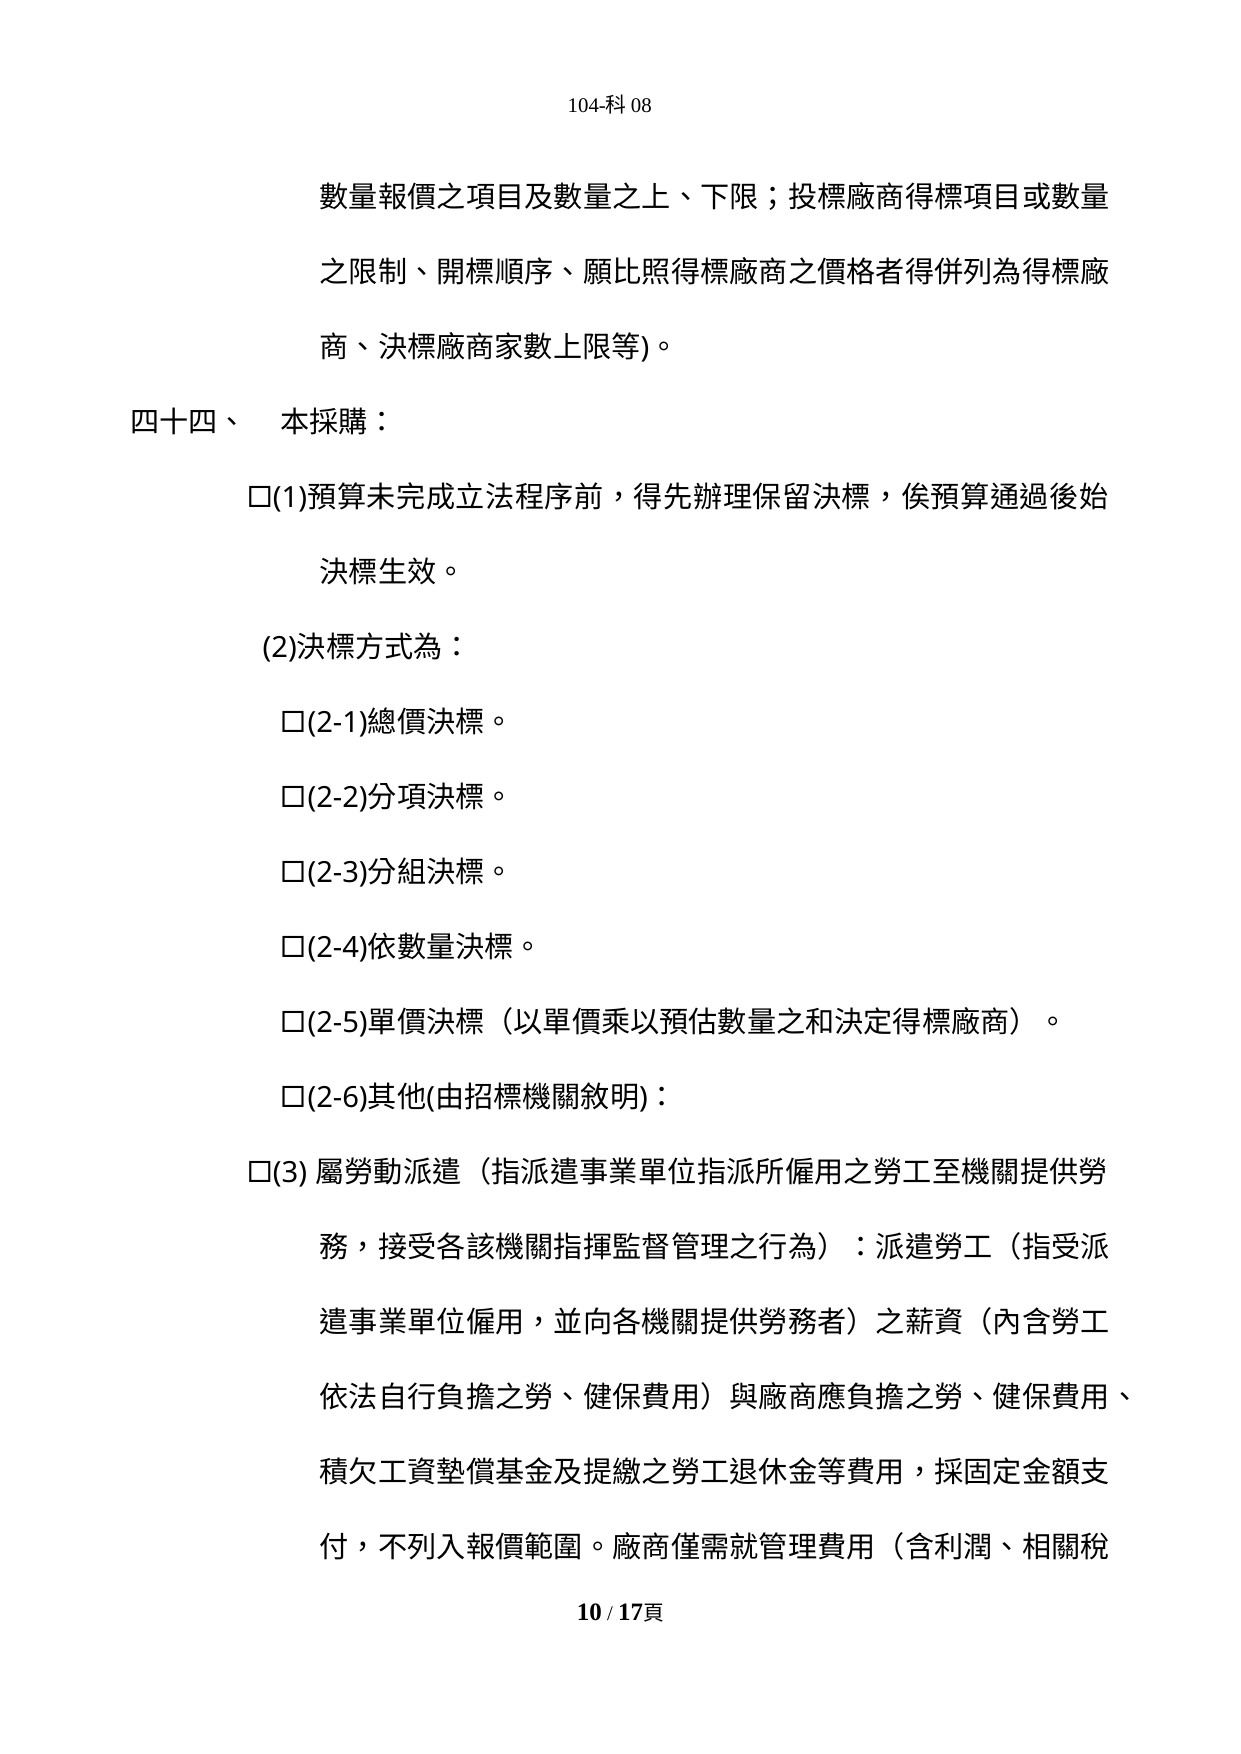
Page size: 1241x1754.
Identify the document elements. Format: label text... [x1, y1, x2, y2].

text (2)決標方式為： [197, 607, 1110, 682]
text (3) 屬勞動派遣（指派遣事業單位指派所僱用之勞工至機關提供勞務，接受各該機關指揮監督管理之行為）：派遣勞工（指受派遣事業單位僱用，並向各機關提供勞務者）之薪資（內含勞工依法自行負擔之勞、健保費用）與廠商應負擔之勞、健保費用、積欠工資墊償基金及提繳之勞工退休金等費用，採固定金額支付，不列入報價範圍。廠商僅需就管理費用（含利潤、相關稅捐及管理所需一切費用等）報價。決標後，廠商報價與前述固定金額合計為契約總價，詳如附件報價明細表【註：報價明細表範例如附件，機關於招標時依案件性質參酌調整後附於投標須知。派遣人員之加班費及差旅費，不含於契約價金，如發生此等費用，其計算方式依勞動法令規定另行支付】。 [247, 1132, 1110, 1582]
text (2-5)單價決標（以單價乘以預估數量之和決定得標廠商）。 [280, 982, 1110, 1057]
text (1)預算未完成立法程序前，得先辦理保留決標，俟預算通過後始決標生效。 [247, 457, 1110, 607]
text (2-4)依數量決標。 [280, 907, 1110, 982]
text (2-1)總價決標。 [280, 682, 1110, 757]
list 本採購： [130, 382, 1110, 457]
text (2-2)分項決標。 [280, 757, 1110, 832]
text 數量報價之項目及數量之上、下限；投標廠商得標項目或數量之限制、開標順序、願比照得標廠商之價格者得併列為得標廠商、決標廠商家數上限等)。 [130, 157, 1110, 382]
text (2-6)其他(由招標機關敘明)： [280, 1057, 1110, 1132]
text (2-3)分組決標。 [280, 832, 1110, 907]
